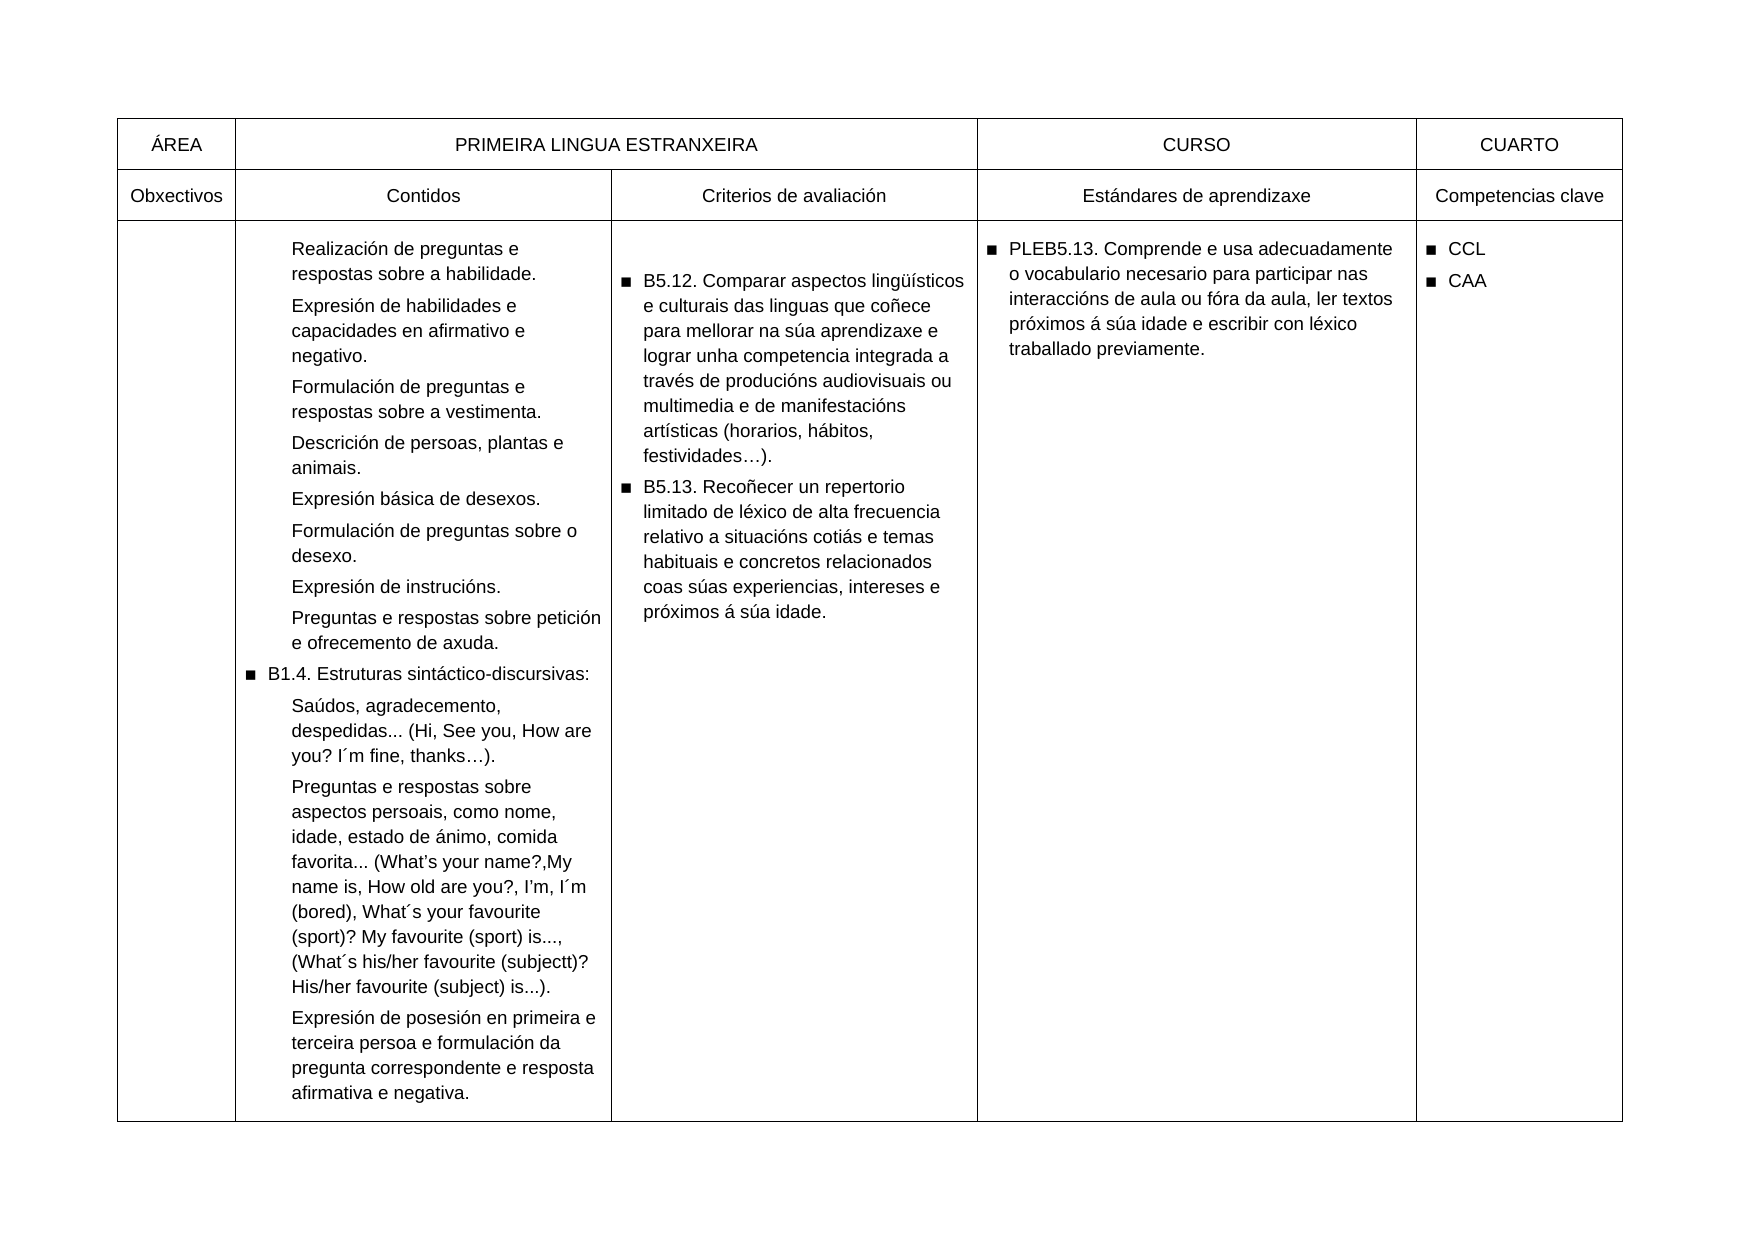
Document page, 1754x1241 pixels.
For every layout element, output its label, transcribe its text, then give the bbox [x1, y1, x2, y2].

table_cell [118, 221, 235, 1121]
table_cell Competencias clave [1417, 170, 1622, 220]
table_cell Criterios de avaliación [612, 170, 977, 220]
table_header CURSO [978, 119, 1416, 169]
table_cell B5.1. Identificar aspectos socioculturais e sociolingüísticos básicos para unha comprensión adecuada do texto oral e escrito. B5.2. Amosar curiosidade pola lingua e pola súa cultura. B5.3. Iniciar e rematar as interaccións adecuadamente en situacións reais ou simuladas en contextos dirixidos. B5.4. Obter e dar información persoal, sobre o seu contorno máis inmediato en situacións comunicativas habituais dentro e fóra da aula. B5.5. Expresar nocións básicas relativas a rutinas, tempo, vestimenta e prezo. B5.6. Expresar e identificar localización de persoas, de obxectos e de lugares. B5.7. Solicitar e comprender o permiso, o acordo, a información, a preferencia, a axuda ou o desexo, a capacidade entre outras. B5.8. Utilizar adecuadamente as estruturas morfosintácticas para realizar as funcións comunicativas propias do seu nivel. B5.9. Recoñecer estruturas sintácticas básicas e os seus significados asociados. B5.10. Utilizar estruturas sintácticas de progresiva dificultade (p. e. enlazar frases sinxelas con conectores básicos como and, or, then). B5.10. Mostrar un control sobre un conxunto de estruturas gramaticais sinxelas e de modelos de oracións e frases dentro dun repertorio memorizado. B5.11. Comprender e utilizar o léxico propio do nivel en situacións comunicativas sinxelas da vida da aula ou fóra dela. B5.12. Comparar aspectos lingüísticos e culturais das linguas que coñece para mellorar na súa aprendizaxe e lograr unha competencia integrada a través de producións audiovisuais ou multimedia e de manifestacións artísticas (horarios, hábitos, festividades…). B5.13. Recoñecer un repertorio limitado de léxico de alta frecuencia relativo a situacións cotiás e temas habituais e concretos relacionados coas súas experiencias, intereses e próximos á súa idade. [612, 221, 977, 1121]
table_cell Obxectivos [118, 170, 235, 220]
table_header CUARTO [1417, 119, 1622, 169]
table_cell PLEB5.13. Comprende e usa adecuadamente o vocabulario necesario para participar nas interaccións de aula ou fóra da aula, ler textos próximos á súa idade e escribir con léxico traballado previamente. [978, 221, 1416, 1121]
table_header PRIMEIRA LINGUA ESTRANXEIRA [236, 119, 977, 169]
table_header ÁREA [118, 119, 235, 169]
table_cell CCL CAA [1417, 221, 1622, 1121]
table_cell Contidos [236, 170, 611, 220]
table_cell Realización de preguntas e respostas sobre a habilidade. Expresión de habilidades e capacidades en afirmativo e negativo. Formulación de preguntas e respostas sobre a vestimenta. Descrición de persoas, plantas e animais. Expresión básica de desexos. Formulación de preguntas sobre o desexo. Expresión de instrucións. Preguntas e respostas sobre petición e ofrecemento de axuda. B1.4. Estruturas sintáctico-discursivas: Saúdos, agradecemento, despedidas... (Hi, See you, How are you? I´m fine, thanks…). Preguntas e respostas sobre aspectos persoais, como nome, idade, estado de ánimo, comida favorita... (What’s your name?,My name is, How old are you?, I’m, I´m (bored), What´s your favourite (sport)? My favourite (sport) is..., (What´s his/her favourite (subjectt)? His/her favourite (subject) is...). Expresión de posesión en primeira e terceira persoa e formulación da pregunta correspondente e resposta afirmativa e negativa. [236, 221, 611, 1121]
table_cell Estándares de aprendizaxe [978, 170, 1416, 220]
